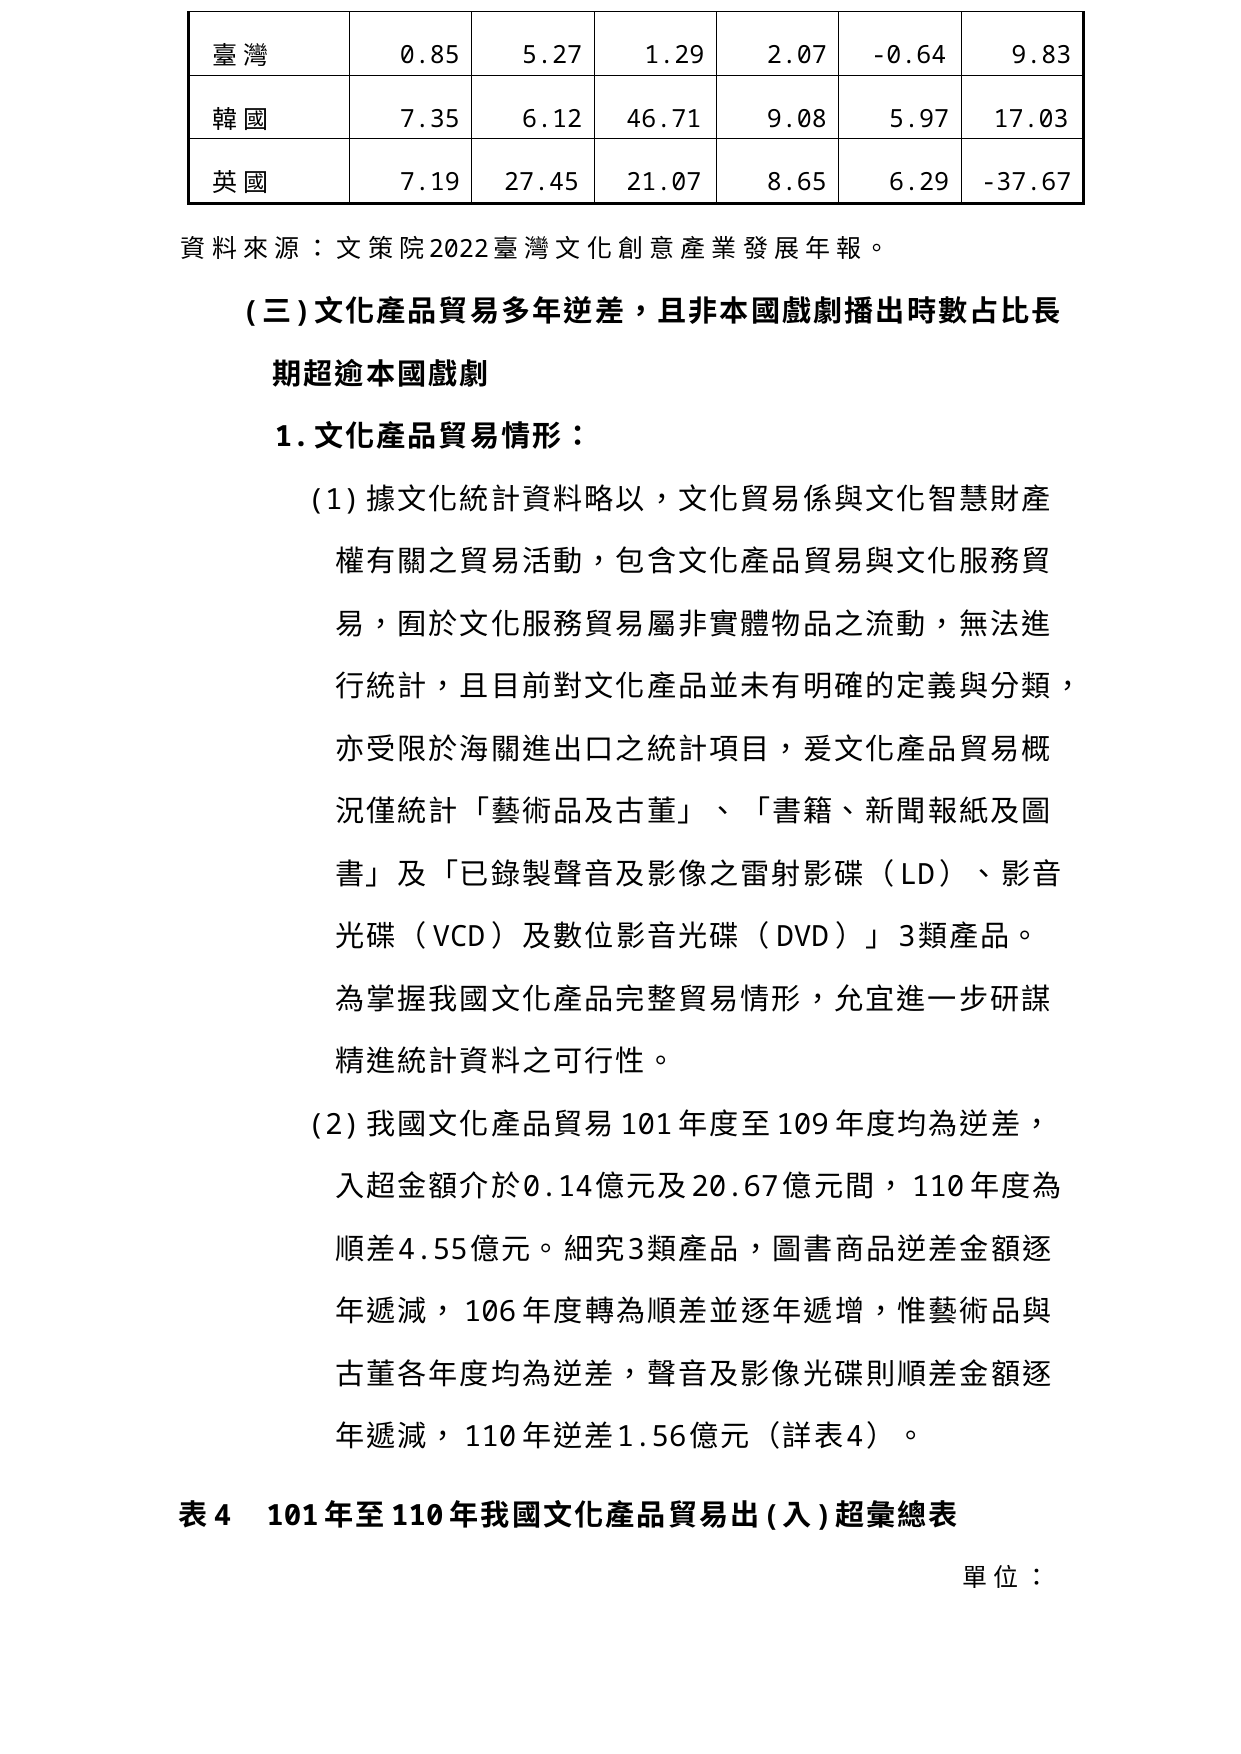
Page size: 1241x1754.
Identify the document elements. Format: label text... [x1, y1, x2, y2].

table_cell 0.85 [350, 12, 471, 75]
text 資料來源：文策院2022臺灣文化創意產業發展年報。 [174, 205, 1063, 267]
text (2)我國文化產品貿易101年度至109年度均為逆差，入超金額介於0.14億元及20.67億元間，110年度為順差4.55億元。細究3類產品，圖書商品逆差金額逐年遞減，106年度轉為順差並逐年遞增，惟藝術品與古董各年度均為逆差，聲音及影像光碟則順差金額逐年遞減，110年逆差1.56億元（詳表4）。 [296, 1080, 1063, 1455]
table_cell 27.45 [472, 139, 594, 202]
table_cell -37.67 [962, 139, 1082, 202]
table_cell 1.29 [595, 12, 716, 75]
table_cell 2.07 [717, 12, 838, 75]
table_cell 6.12 [472, 76, 594, 138]
table_cell 17.03 [962, 76, 1082, 138]
table_cell 5.97 [839, 76, 961, 138]
table_cell 英國 [190, 139, 349, 202]
table_cell 韓國 [190, 76, 349, 138]
text 1.文化產品貿易情形： [266, 392, 1063, 455]
table_cell -0.64 [839, 12, 961, 75]
text (三)文化產品貿易多年逆差，且非本國戲劇播出時數占比長期超逾本國戲劇 [236, 267, 1063, 392]
text 表4 101年至110年我國文化產品貿易出(入)超彙總表 [177, 1471, 1063, 1533]
text (1)據文化統計資料略以，文化貿易係與文化智慧財產權有關之貿易活動，包含文化產品貿易與文化服務貿易，囿於文化服務貿易屬非實體物品之流動，無法進行統計，且目前對文化產品並未有明確的定義與分類，亦受限於海關進出口之統計項目，爰文化產品貿易概況僅統計「藝術品及古董」、「書籍、新聞報紙及圖書」及「已錄製聲音及影像之雷射影碟（LD）、影音光碟（VCD）及數位影音光碟（DVD）」3類產品。為掌握我國文化產品完整貿易情形，允宜進一步研謀精進統計資料之可行性。 [296, 455, 1063, 1080]
table_cell 21.07 [595, 139, 716, 202]
table_cell 7.19 [350, 139, 471, 202]
text 單位： [177, 1533, 1063, 1596]
table_cell 6.29 [839, 139, 961, 202]
table_cell 5.27 [472, 12, 594, 75]
table_cell 7.35 [350, 76, 471, 138]
table_cell 臺灣 [190, 12, 349, 75]
table_cell 9.83 [962, 12, 1082, 75]
table_cell 8.65 [717, 139, 838, 202]
table_cell 46.71 [595, 76, 716, 138]
table_cell 9.08 [717, 76, 838, 138]
